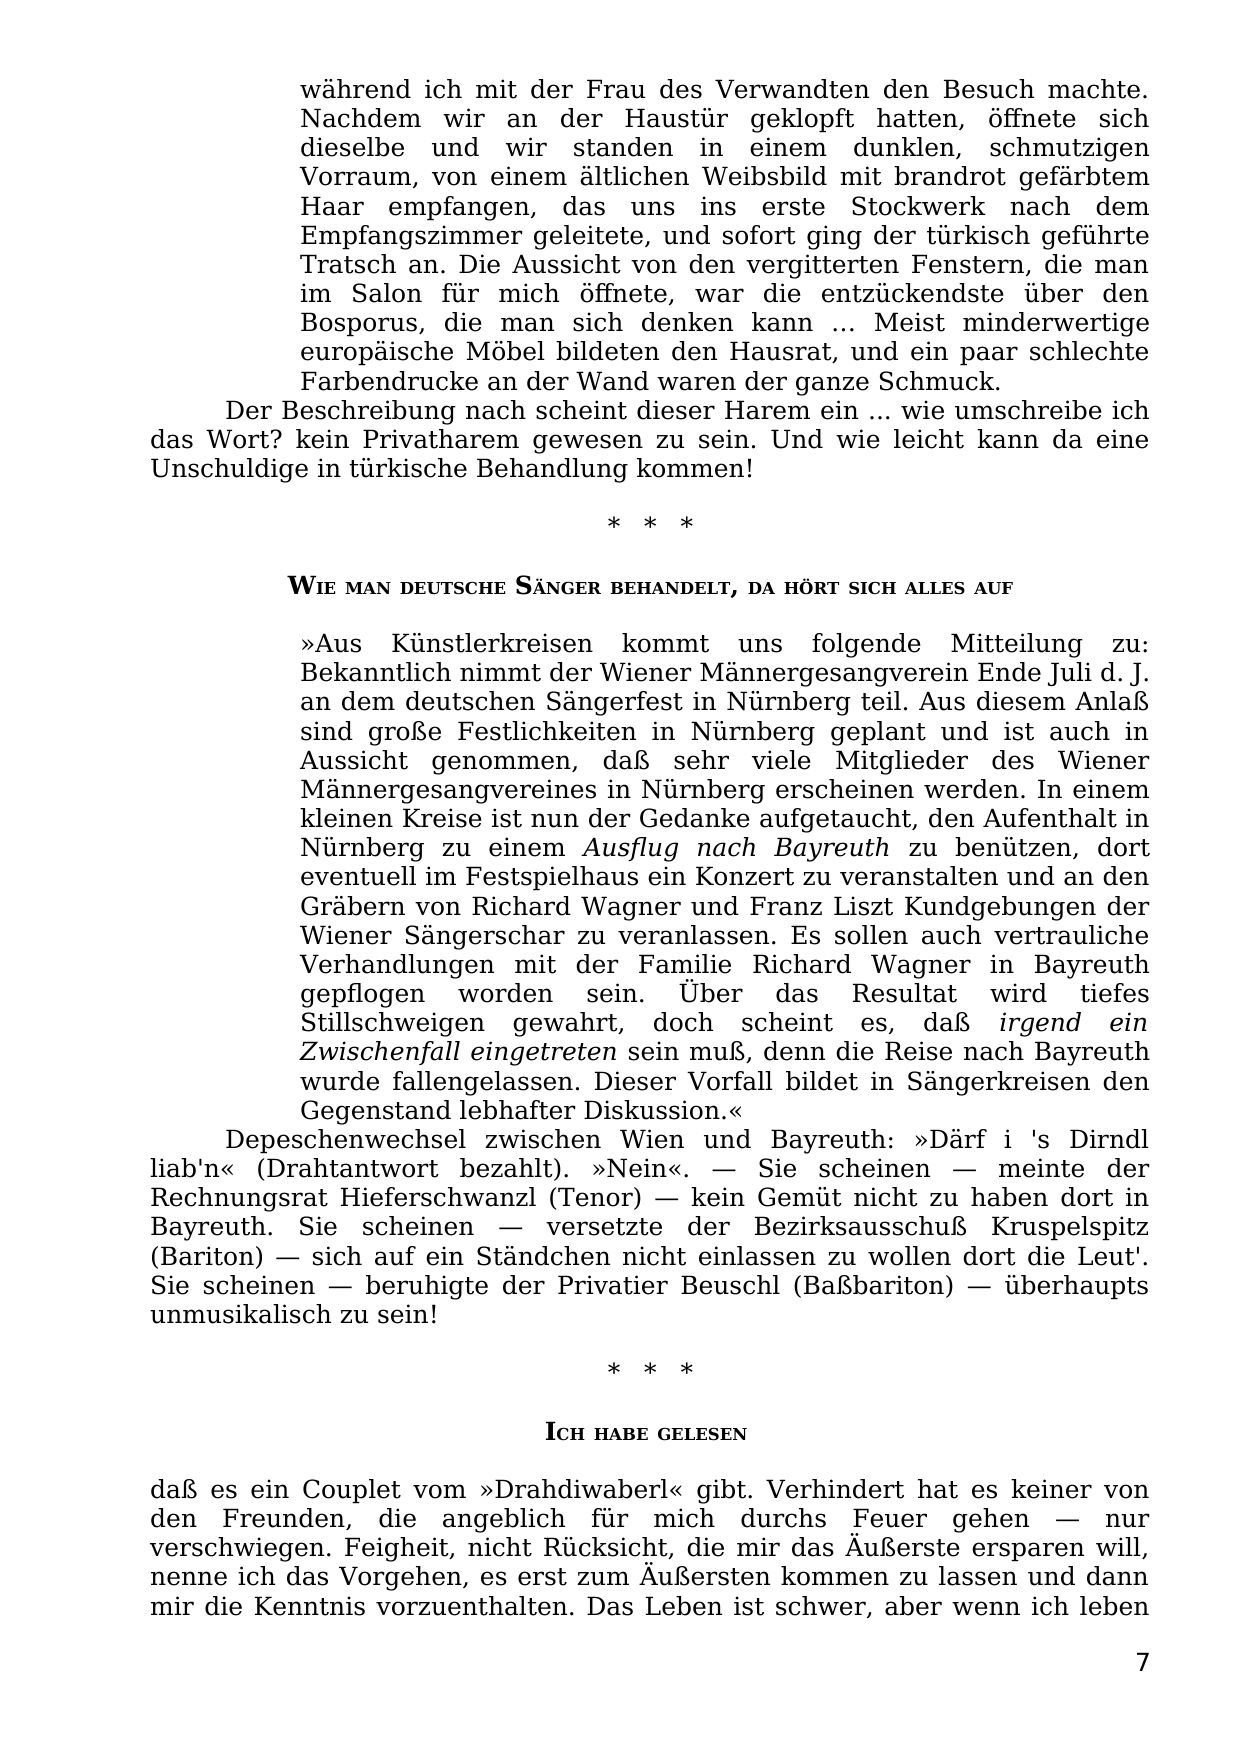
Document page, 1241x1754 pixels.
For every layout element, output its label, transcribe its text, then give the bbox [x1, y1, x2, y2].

text Depeschenwechsel zwischen Wien und Bayreuth: »Därf i 's Dirndl liab'n« (Drahtantwort bezahlt). »Nein«. — Sie scheinen — meinte der Rechnungsrat Hieferschwanzl (Tenor) — kein Gemüt nicht zu haben dort in Bayreuth. Sie scheinen — versetzte der Bezirksausschuß Kruspelspitz (Bariton) — sich auf ein Ständchen nicht einlassen zu wollen dort die Leut'. Sie scheinen — beruhigte der Privatier Beuschl (Baßbariton) — überhaupts unmusikalisch zu sein! [150, 1125, 1151, 1329]
text daß es ein Couplet vom »Drahdiwaberl« gibt. Verhindert hat es keiner von den Freunden, die angeblich für mich durchs Feuer gehen — nur verschwiegen. Feigheit, nicht Rücksicht, die mir das Äußerste ersparen will, nenne ich das Vorgehen, es erst zum Äußersten kommen zu lassen und dann mir die Kenntnis vorzuenthalten. Das Leben ist schwer, aber wenn ich leben [150, 1475, 1151, 1621]
text während ich mit der Frau des Verwandten den Besuch machte. Nachdem wir an der Haustür geklopft hatten, öffnete sich dieselbe und wir standen in einem dunklen, schmutzigen Vorraum, von einem ältlichen Weibsbild mit brandrot gefärbtem Haar empfangen, das uns ins erste Stockwerk nach dem Empfangszimmer geleitete, und sofort ging der türkisch geführte Tratsch an. Die Aussicht von den vergitterten Fenstern, die man im Salon für mich öffnete, war die entzückendste über den Bosporus, die man sich denken kann … Meist minderwertige europäische Möbel bildeten den Hausrat, und ein paar schlechte Farbendrucke an der Wand waren der ganze Schmuck. [300, 75, 1151, 396]
text Ich habe gelesen [150, 1387, 1151, 1446]
text Wie man deutsche Sänger behandelt, da hört sich alles auf [150, 542, 1151, 600]
text »Aus Künstlerkreisen kommt uns folgende Mitteilung zu: Bekanntlich nimmt der Wiener Männergesangverein Ende Juli d. J. an dem deutschen Sängerfest in Nürnberg teil. Aus diesem Anlaß sind große Festlichkeiten in Nürnberg geplant und ist auch in Aussicht genommen, daß sehr viele Mitglieder des Wiener Männergesangvereines in Nürnberg erscheinen werden. In einem kleinen Kreise ist nun der Gedanke aufgetaucht, den Aufenthalt in Nürnberg zu einem Ausflug nach Bayreuth zu benützen, dort eventuell im Festspielhaus ein Konzert zu veranstalten und an den Gräbern von Richard Wagner und Franz Liszt Kundgebungen der Wiener Sängerschar zu veranlassen. Es sollen auch vertrauliche Verhandlungen mit der Familie Richard Wagner in Bayreuth gepflogen worden sein. Über das Resultat wird tiefes Stillschweigen gewahrt, doch scheint es, daß irgend ein Zwischenfall eingetreten sein muß, denn die Reise nach Bayreuth wurde fallengelassen. Dieser Vorfall bildet in Sängerkreisen den Gegenstand lebhafter Diskussion.« [300, 629, 1151, 1125]
text * * * [150, 1358, 1151, 1387]
text * * * [150, 512, 1151, 542]
text Der Beschreibung nach scheint dieser Harem ein ... wie umschreibe ich das Wort? kein Privatharem gewesen zu sein. Und wie leicht kann da eine Unschuldige in türkische Behandlung kommen! [150, 396, 1151, 483]
